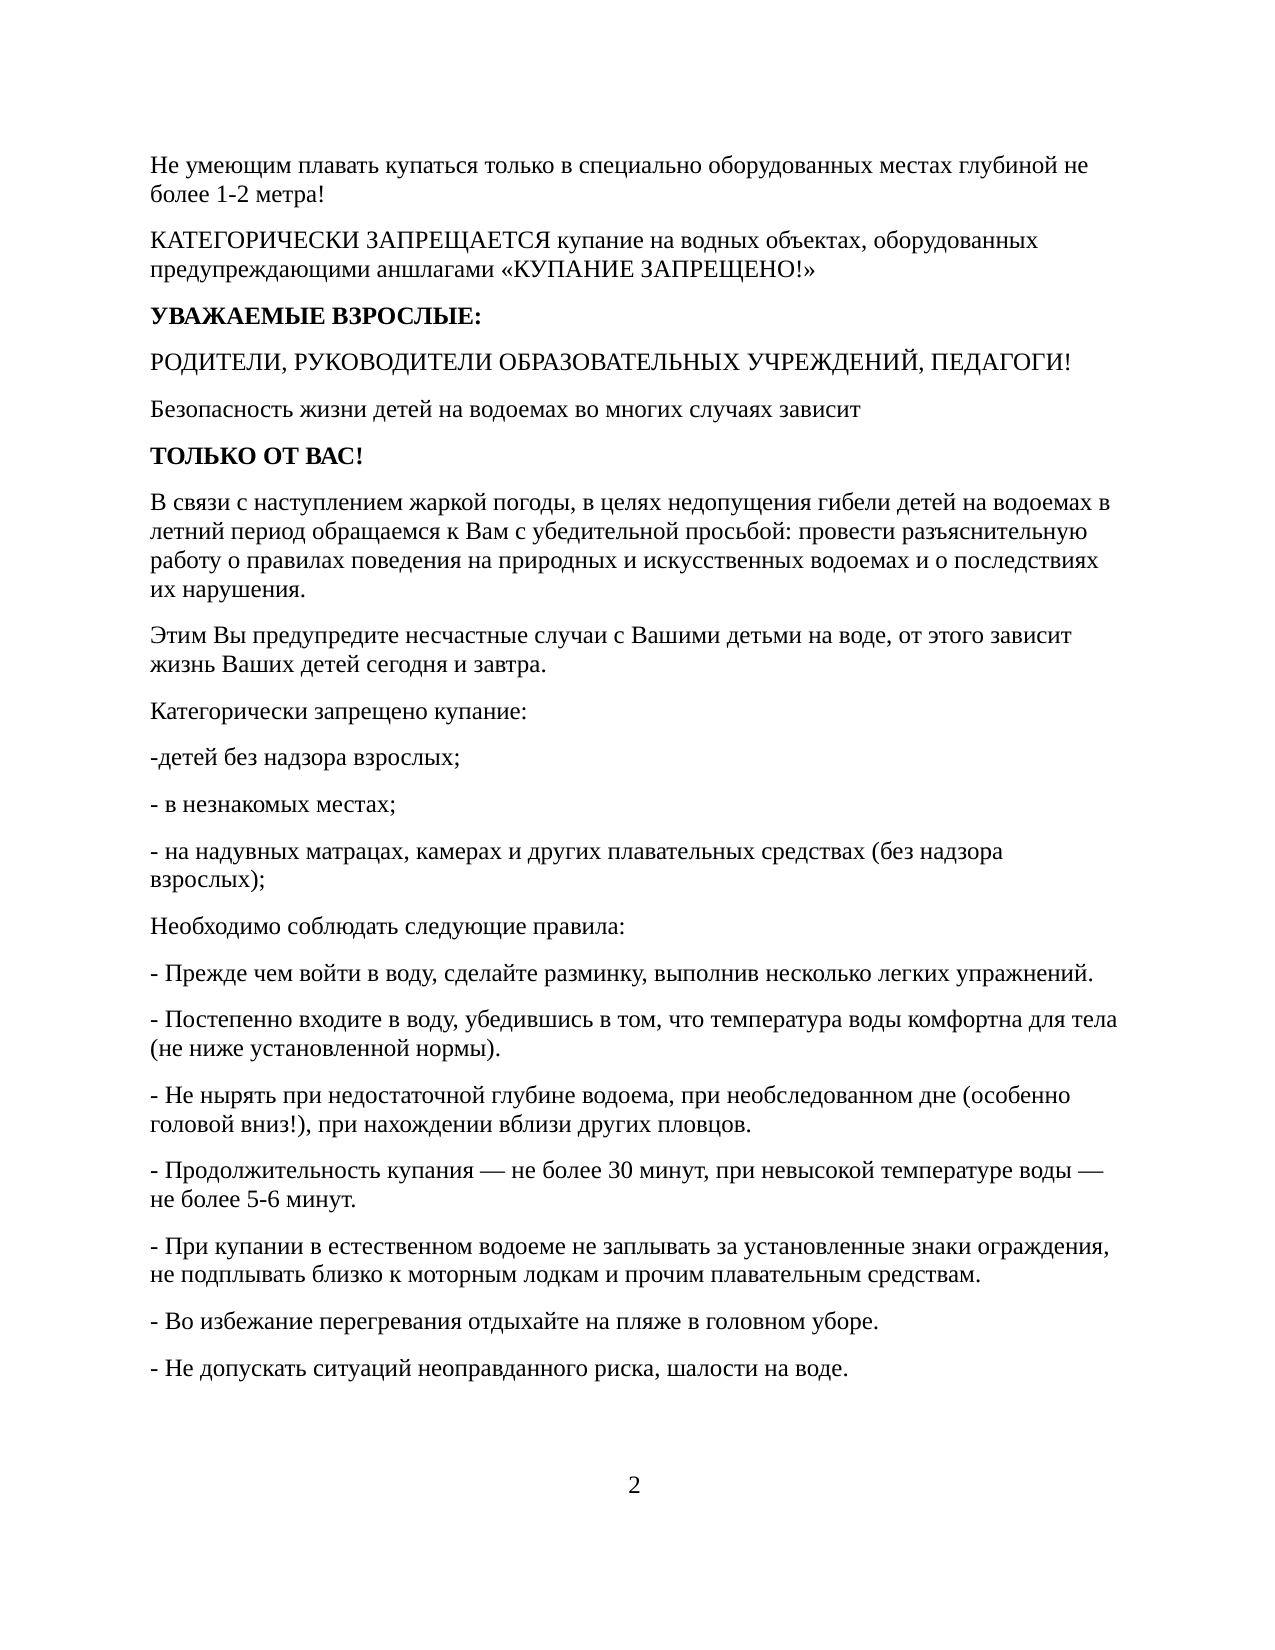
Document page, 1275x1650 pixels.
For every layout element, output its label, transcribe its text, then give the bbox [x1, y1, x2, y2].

text - При купании в естественном водоеме не заплывать за установленные знаки ограждения, не подплывать близко к моторным лодкам и прочим плавательным средствам. [150, 1231, 1125, 1288]
text - Прежде чем войти в воду, сделайте разминку, выполнив несколько легких упражнений. [150, 958, 1125, 987]
text - Продолжительность купания — не более 30 минут, при невысокой температуре воды — не более 5-6 минут. [150, 1155, 1125, 1213]
text Категорически запрещено купание: [150, 696, 1125, 724]
text - Постепенно входите в воду, убедившись в том, что температура воды комфортна для тела (не ниже установленной нормы). [150, 1004, 1125, 1062]
text Не умеющим плавать купаться только в специально оборудованных местах глубиной не более 1-2 метра! [150, 150, 1125, 207]
text - Не допускать ситуаций неоправданного риска, шалости на воде. [150, 1353, 1125, 1382]
text УВАЖАЕМЫЕ ВЗРОСЛЫЕ: [150, 301, 1125, 329]
text ТОЛЬКО ОТ ВАС! [150, 441, 1125, 469]
text КАТЕГОРИЧЕСКИ ЗАПРЕЩАЕТСЯ купание на водных объектах, оборудованных предупреждающими аншлагами «КУПАНИЕ ЗАПРЕЩЕНО!» [150, 225, 1125, 283]
text - Во избежание перегревания отдыхайте на пляже в головном уборе. [150, 1306, 1125, 1335]
text - на надувных матрацах, камерах и других плавательных средствах (без надзора взрослых); [150, 836, 1125, 893]
text Безопасность жизни детей на водоемах во многих случаях зависит [150, 394, 1125, 423]
text Этим Вы предупредите несчастные случаи с Вашими детьми на воде, от этого зависит жизнь Ваших детей сегодня и завтра. [150, 620, 1125, 678]
text РОДИТЕЛИ, РУКОВОДИТЕЛИ ОБРАЗОВАТЕЛЬНЫХ УЧРЕЖДЕНИЙ, ПЕДАГОГИ! [150, 347, 1125, 376]
text -детей без надзора взрослых; [150, 742, 1125, 771]
text - Не нырять при недостаточной глубине водоема, при необследованном дне (особенно головой вниз!), при нахождении вблизи других пловцов. [150, 1080, 1125, 1137]
text - в незнакомых местах; [150, 789, 1125, 818]
text Необходимо соблюдать следующие правила: [150, 911, 1125, 940]
text В связи с наступлением жаркой погоды, в целях недопущения гибели детей на водоемах в летний период обращаемся к Вам с убедительной просьбой: провести разъяснительную работу о правилах поведения на природных и искусственных водоемах и о последствиях их нарушения. [150, 487, 1125, 602]
